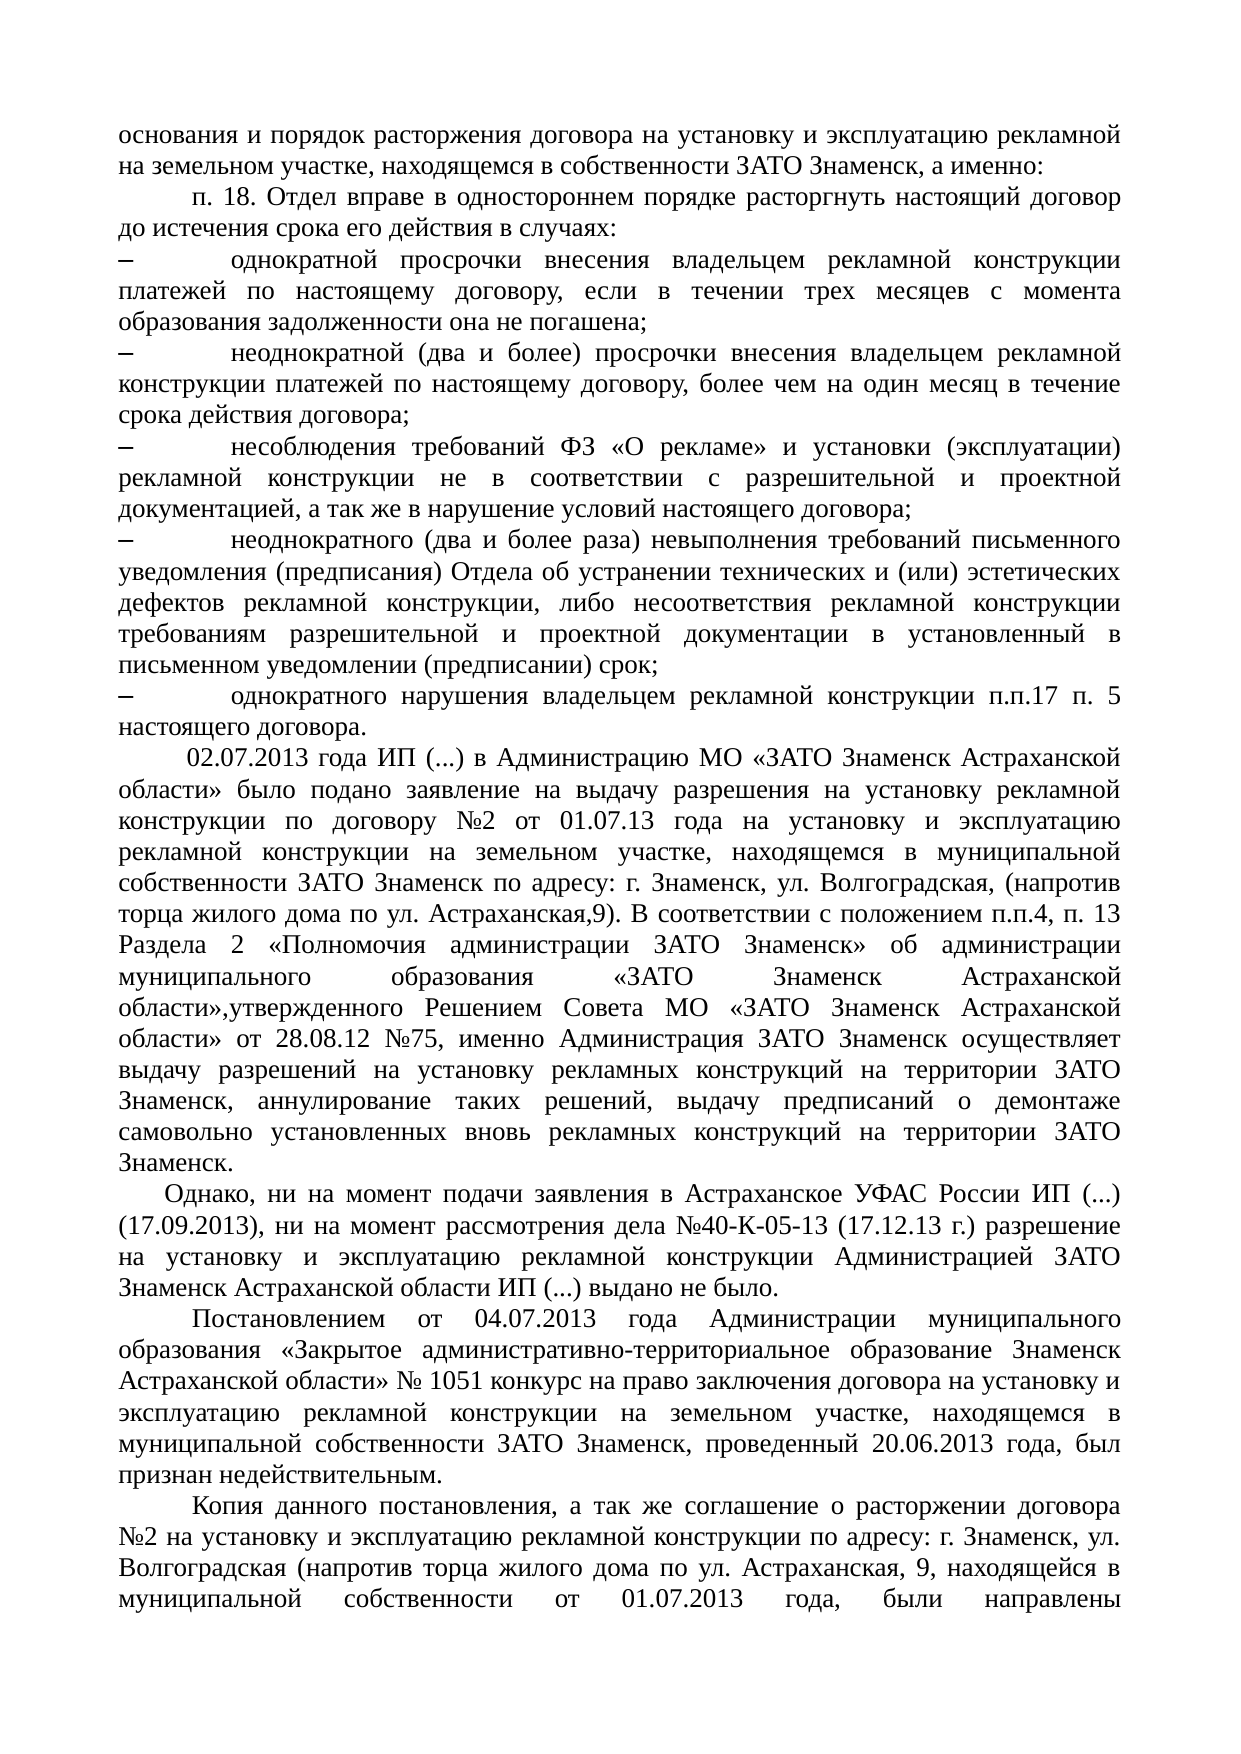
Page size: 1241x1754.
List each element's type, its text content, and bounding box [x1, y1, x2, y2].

list несоблюдения требований ФЗ «О рекламе» и установки (эксплуатации) рекламной конструкции не в соответствии с разрешительной и проектной документацией, а так же в нарушение условий настоящего договора; [118, 430, 1122, 523]
text Копия данного постановления, а так же соглашение о расторжении договора №2 на установку и эксплуатацию рекламной конструкции по адресу: г. Знаменск, ул. Волгоградская (напротив торца жилого дома по ул. Астраханская, 9, находящейся в муниципальной собственности от 01.07.2013 года, были направлены [118, 1489, 1122, 1614]
list Однако, ни на момент подачи заявления в Астраханское УФАС России ИП (...) (17.09.2013), ни на момент рассмотрения дела №40-К-05-13 (17.12.13 г.) разрешение на установку и эксплуатацию рекламной конструкции Администрацией ЗАТО Знаменск Астраханской области ИП (...) выдано не было. [118, 1178, 1122, 1302]
list однократного нарушения владельцем рекламной конструкции п.п.17 п. 5 настоящего договора. [118, 679, 1122, 742]
text п. 18. Отдел вправе в одностороннем порядке расторгнуть настоящий договор до истечения срока его действия в случаях: [118, 180, 1122, 243]
text основания и порядок расторжения договора на установку и эксплуатацию рекламной на земельном участке, находящемся в собственности ЗАТО Знаменск, а именно: [118, 118, 1122, 180]
text Постановлением от 04.07.2013 года Администрации муниципального образования «Закрытое административно-территориальное образование Знаменск Астраханской области» № 1051 конкурс на право заключения договора на установку и эксплуатацию рекламной конструкции на земельном участке, находящемся в муниципальной собственности ЗАТО Знаменск, проведенный 20.06.2013 года, был признан недействительным. [118, 1302, 1122, 1489]
list 02.07.2013 года ИП (...) в Администрацию МО «ЗАТО Знаменск Астраханской области» было подано заявление на выдачу разрешения на установку рекламной конструкции по договору №2 от 01.07.13 года на установку и эксплуатацию рекламной конструкции на земельном участке, находящемся в муниципальной собственности ЗАТО Знаменск по адресу: г. Знаменск, ул. Волгоградская, (напротив торца жилого дома по ул. Астраханская,9). В соответствии с положением п.п.4, п. 13 Раздела 2 «Полномочия администрации ЗАТО Знаменск» об администрации муниципального образования «ЗАТО Знаменск Астраханской области»,утвержденного Решением Совета МО «ЗАТО Знаменск Астраханской области» от 28.08.12 №75, именно Администрация ЗАТО Знаменск осуществляет выдачу разрешений на установку рекламных конструкций на территории ЗАТО Знаменск, аннулирование таких решений, выдачу предписаний о демонтаже самовольно установленных вновь рекламных конструкций на территории ЗАТО Знаменск. [118, 742, 1122, 1178]
list однократной просрочки внесения владельцем рекламной конструкции платежей по настоящему договору, если в течении трех месяцев с момента образования задолженности она не погашена; [118, 243, 1122, 336]
list неоднократной (два и более) просрочки внесения владельцем рекламной конструкции платежей по настоящему договору, более чем на один месяц в течение срока действия договора; [118, 336, 1122, 430]
list неоднократного (два и более раза) невыполнения требований письменного уведомления (предписания) Отдела об устранении технических и (или) эстетических дефектов рекламной конструкции, либо несоответствия рекламной конструкции требованиям разрешительной и проектной документации в установленный в письменном уведомлении (предписании) срок; [118, 523, 1122, 679]
